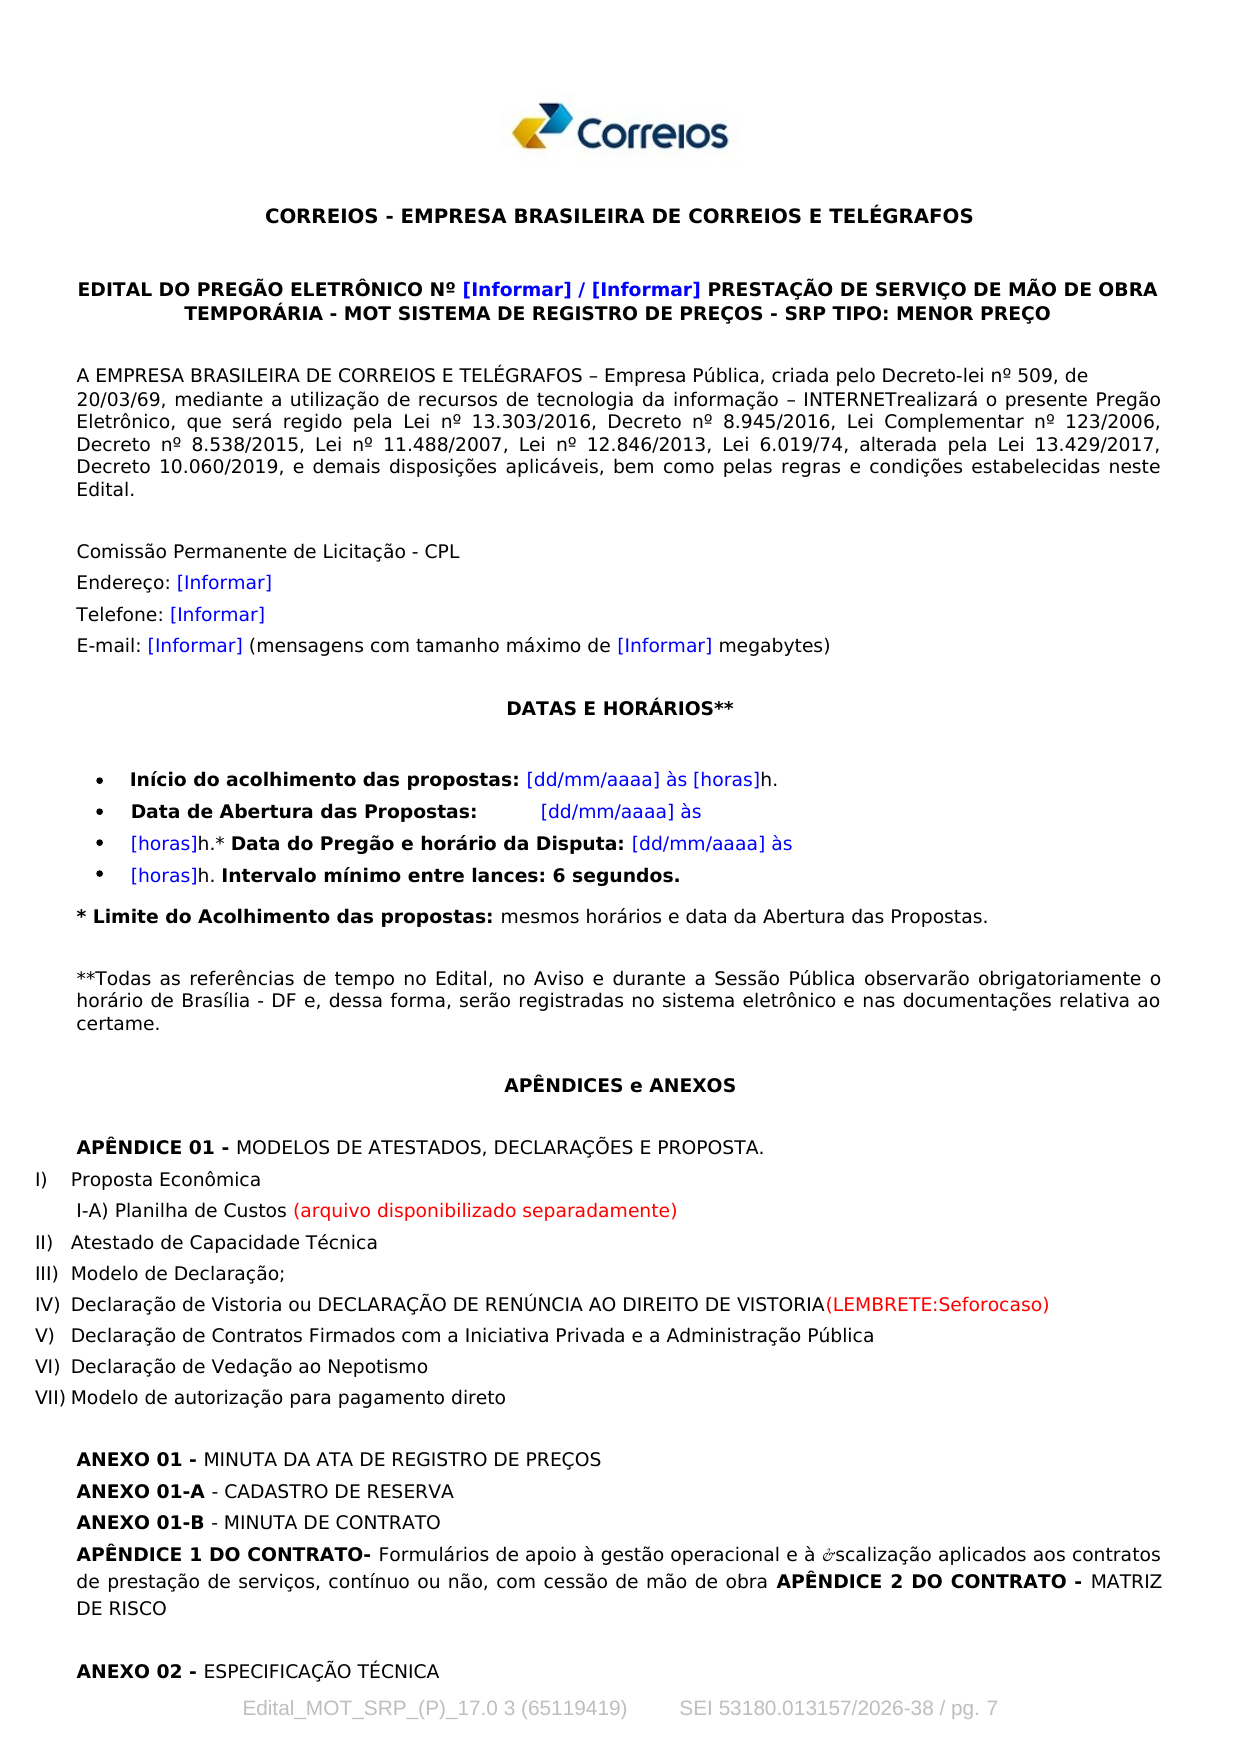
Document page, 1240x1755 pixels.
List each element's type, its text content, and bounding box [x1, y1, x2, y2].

subtitle DATAS E HORÁRIOS** [73, 697, 1167, 719]
list Declaração de Vedação ao Nepotismo [35, 1356, 1162, 1378]
text Telefone: [Informar] [76, 604, 1169, 626]
list Atestado de Capacidade Técnica [35, 1232, 1162, 1253]
text ANEXO 01-B - MINUTA DE CONTRATO [76, 1512, 1162, 1534]
list Declaração de Vistoria ou DECLARAÇÃO DE RENÚNCIA AO DIREITO DE VISTORIA(LEMBRETE:Seforocaso) [35, 1294, 1162, 1316]
text APÊNDICE 01 - MODELOS DE ATESTADOS, DECLARAÇÕES E PROPOSTA. [76, 1137, 1162, 1159]
list Modelo de Declaração; [35, 1263, 1162, 1285]
text I-A) Planilha de Custos (arquivo disponibilizado separadamente) [76, 1200, 1169, 1222]
list Modelo de autorização para pagamento direto [35, 1387, 1162, 1409]
text E-mail: [Informar] (mensagens com tamanho máximo de [Informar] megabytes) [76, 635, 1162, 657]
subtitle CORREIOS - EMPRESA BRASILEIRA DE CORREIOS E TELÉGRAFOS [78, 205, 1161, 228]
text **Todas as referências de tempo no Edital, no Aviso e durante a Sessão Pública observarão obrigatoriamente o horário de Brasília - DF e, dessa forma, serão registradas no sistema eletrônico e nas documentações relativa ao certame. [76, 968, 1162, 1034]
text Início do acolhimento das propostas: [dd/mm/aaaa] às [horas]h. Data de Abertura das Propostas: [dd/mm/aaaa] às [horas]h.* Data do Pregão e horário da Disputa: [dd/mm/aaaa] às [horas]h. Intervalo mínimo entre lances: 6 segundos. [97, 769, 800, 887]
text A EMPRESA BRASILEIRA DE CORREIOS E TELÉGRAFOS – Empresa Pública, criada pelo Decreto-lei nº 509, de [76, 365, 1162, 387]
text ANEXO 02 - ESPECIFICAÇÃO TÉCNICA [76, 1661, 1162, 1683]
subtitle EDITAL DO PREGÃO ELETRÔNICO Nº [Informar] / [Informar] PRESTAÇÃO DE SERVIÇO DE MÃO DE OBRA TEMPORÁRIA - MOT SISTEMA DE REGISTRO DE PREÇOS - SRP TIPO: MENOR PREÇO [73, 279, 1163, 324]
text * Limite do Acolhimento das propostas: mesmos horários e data da Abertura das Propostas. [76, 906, 1162, 927]
list Declaração de Contratos Firmados com a Iniciativa Privada e a Administração Pública [35, 1325, 1162, 1347]
text ANEXO 01-A - CADASTRO DE RESERVA [76, 1481, 1162, 1503]
text 20/03/69, mediante a utilização de recursos de tecnologia da informação – INTERNETrealizará o presente Pregão Eletrônico, que será regido pela Lei nº 13.303/2016, Decreto nº 8.945/2016, Lei Complementar nº 123/2006, Decreto nº 8.538/2015, Lei nº 11.488/2007, Lei nº 12.846/2013, Lei 6.019/74, alterada pela Lei 13.429/2017, Decreto 10.060/2019, e demais disposições aplicáveis, bem como pelas regras e condições estabelecidas neste Edital. [76, 389, 1162, 501]
text Endereço: [Informar] [76, 572, 1169, 594]
list Proposta Econômica [35, 1169, 1162, 1191]
text Comissão Permanente de Licitação - CPL [76, 541, 1162, 563]
subtitle APÊNDICES e ANEXOS [73, 1075, 1168, 1097]
text ANEXO 01 - MINUTA DA ATA DE REGISTRO DE PREÇOS [76, 1449, 1162, 1471]
text APÊNDICE 1 DO CONTRATO- Formulários de apoio à gestão operacional e à scalização aplicados aos contratos de prestação de serviços, contínuo ou não, com cessão de mão de obra APÊNDICE 2 DO CONTRATO - MATRIZ DE RISCO [76, 1544, 1162, 1620]
